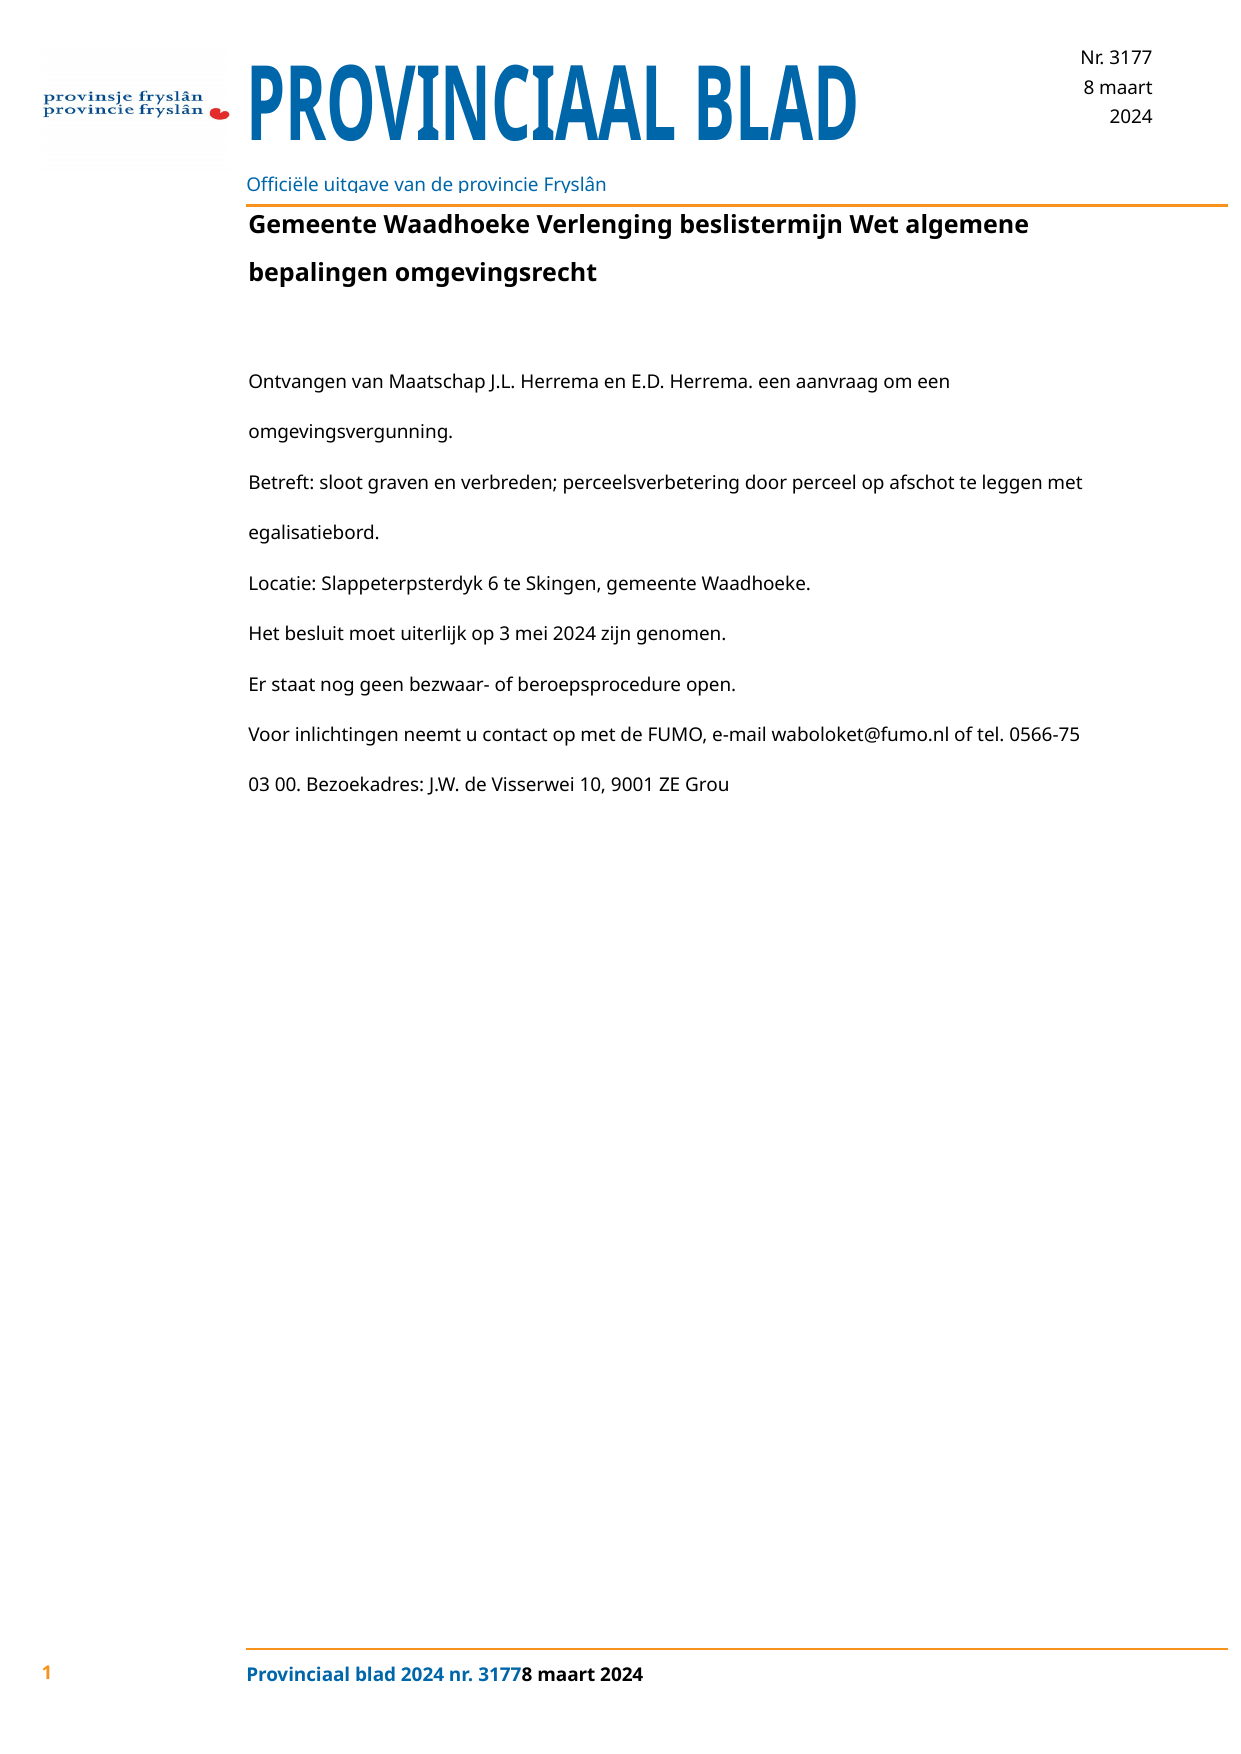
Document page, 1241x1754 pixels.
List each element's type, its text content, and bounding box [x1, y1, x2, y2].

text Het besluit moet uiterlijk op 3 mei 2024 zijn genomen. [248, 620, 1152, 646]
picture [41, 47, 231, 172]
text egalisatiebord. [248, 519, 1152, 545]
text Locatie: Slappeterpsterdyk 6 te Skingen, gemeente Waadhoeke. [248, 570, 1152, 596]
text Ontvangen van Maatschap J.L. Herrema en E.D. Herrema. een aanvraag om een [248, 368, 1152, 394]
text Gemeente Waadhoeke Verlenging beslistermijn Wet algemene bepalingen omgevingsrecht [248, 207, 1152, 288]
text Er staat nog geen bezwaar- of beroepsprocedure open. [248, 671, 1152, 697]
text Betreft: sloot graven en verbreden; perceelsverbetering door perceel op afschot te leggen met [248, 469, 1152, 495]
text Voor inlichtingen neemt u contact op met de FUMO, e-mail waboloket@fumo.nl of tel. 0566-75 [248, 721, 1152, 747]
text omgevingsvergunning. [248, 419, 1152, 444]
text 03 00. Bezoekadres: J.W. de Visserwei 10, 9001 ZE Grou [248, 772, 1152, 797]
